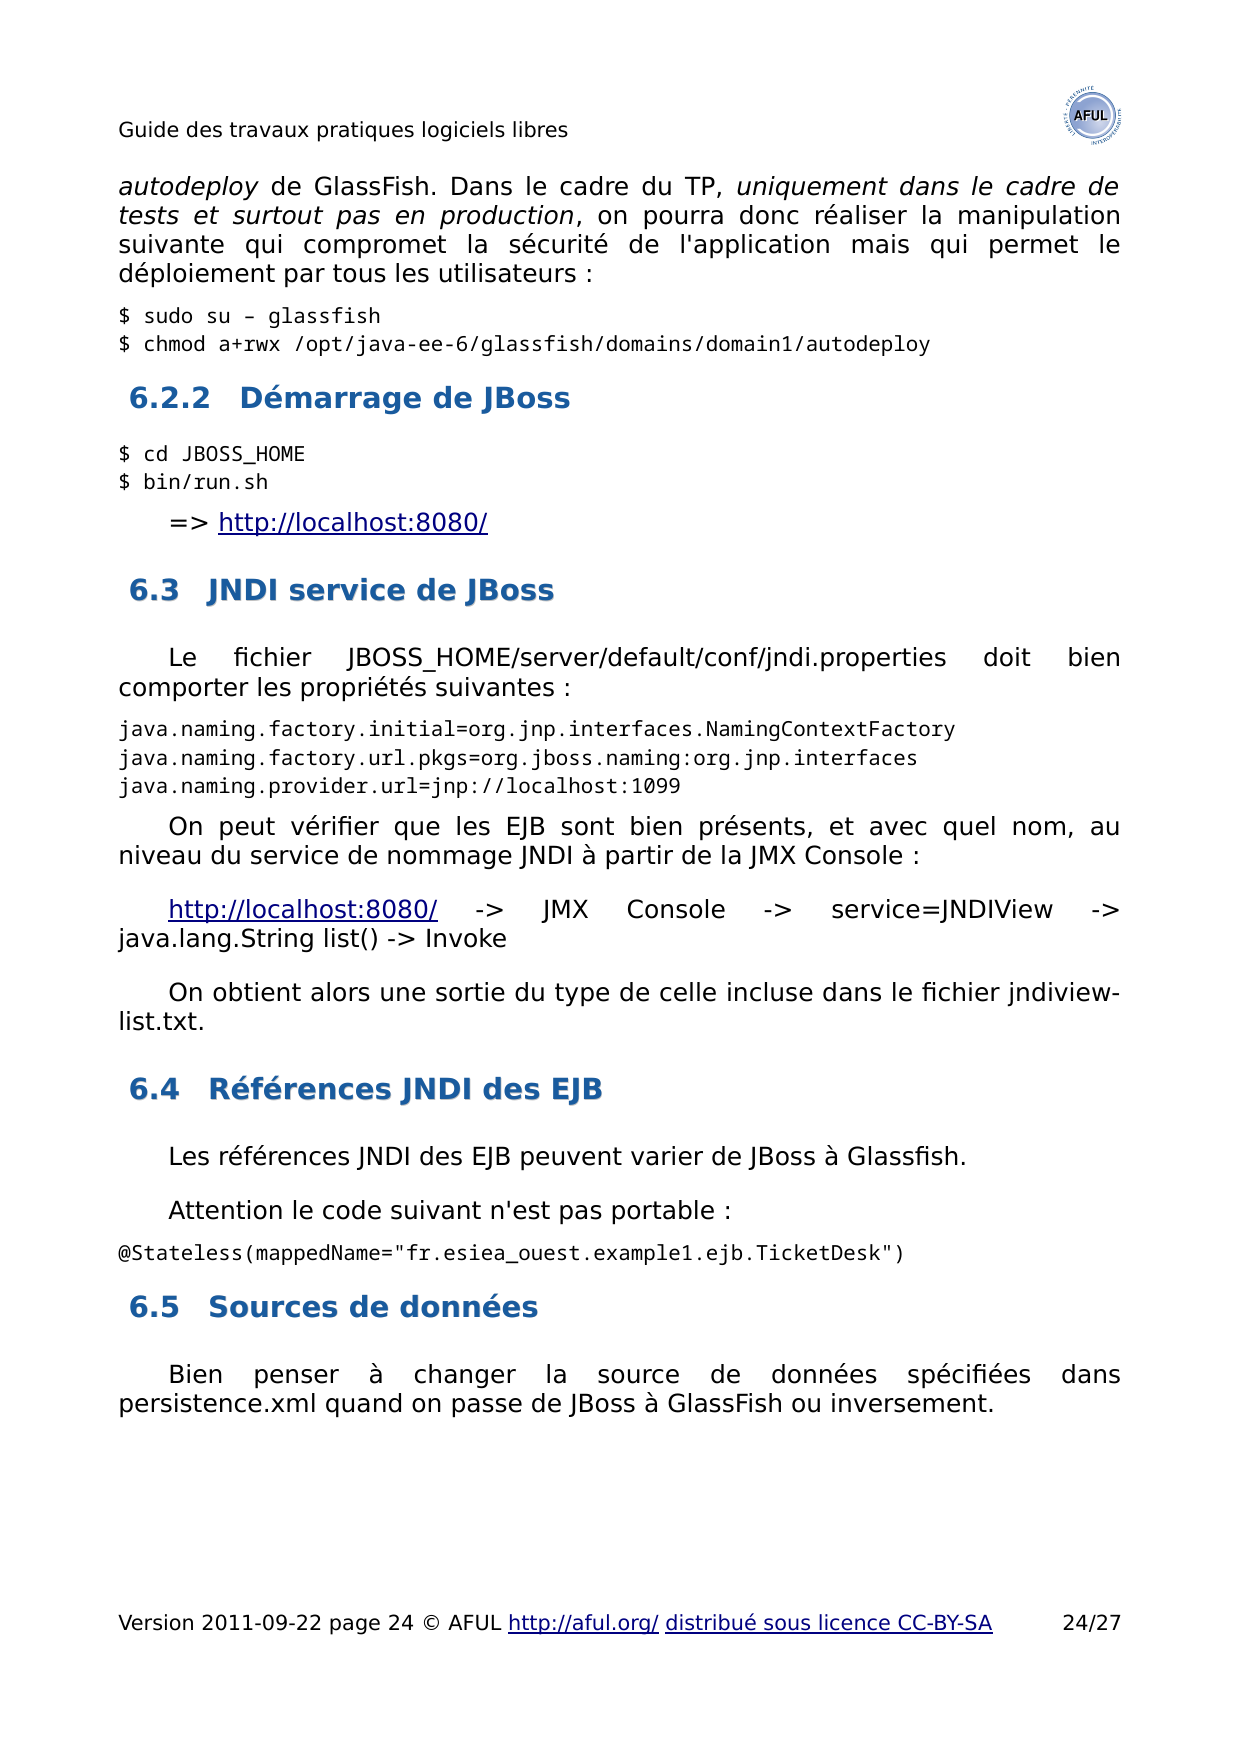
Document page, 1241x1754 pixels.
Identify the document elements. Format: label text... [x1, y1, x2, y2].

text java.naming.factory.url.pkgs=org.jboss.naming:org.jnp.interfaces [118, 743, 1122, 771]
text Attention le code suivant n'est pas portable : [118, 1197, 1122, 1226]
text Bien penser à changer la source de données spécifiées dans persistence.xml quand on passe de JBoss à GlassFish ou inversement. [118, 1360, 1122, 1418]
text $ cd JBOSS_HOME [118, 439, 1122, 467]
subtitle Démarrage de JBoss [118, 381, 1122, 415]
text => http://localhost:8080/ [118, 508, 1122, 537]
text java.naming.factory.initial=org.jnp.interfaces.NamingContextFactory [118, 714, 1122, 743]
subtitle JNDI service de JBoss [118, 573, 1122, 607]
text http://localhost:8080/ -> JMX Console -> service=JNDIView -> java.lang.String list() -> Invoke [118, 895, 1122, 953]
text Le fichier JBOSS_HOME/server/default/conf/jndi.properties doit bien comporter les propriétés suivantes : [118, 643, 1122, 702]
text java.naming.provider.url=jnp://localhost:1099 [118, 771, 1122, 799]
text autodeploy de GlassFish. Dans le cadre du TP, uniquement dans le cadre de tests et surtout pas en production, on pourra donc réaliser la manipulation suivante qui compromet la sécurité de l'application mais qui permet le déploiement par tous les utilisateurs : [118, 172, 1122, 288]
picture [1062, 85, 1122, 145]
text $ bin/run.sh [118, 467, 1122, 496]
text @Stateless(mappedName="fr.esiea_ouest.example1.ejb.TicketDesk") [118, 1238, 1122, 1267]
text On peut vérifier que les EJB sont bien présents, et avec quel nom, au niveau du service de nommage JNDI à partir de la JMX Console : [118, 812, 1122, 870]
text $ sudo su – glassfish $ chmod a+rwx /opt/java-ee-6/glassfish/domains/domain1/autodeploy [118, 301, 1122, 358]
text On obtient alors une sortie du type de celle incluse dans le fichier jndiview-list.txt. [118, 978, 1122, 1037]
subtitle Références JNDI des EJB [118, 1073, 1122, 1107]
text Les références JNDI des EJB peuvent varier de JBoss à Glassfish. [118, 1143, 1122, 1172]
subtitle Sources de données [118, 1290, 1122, 1324]
